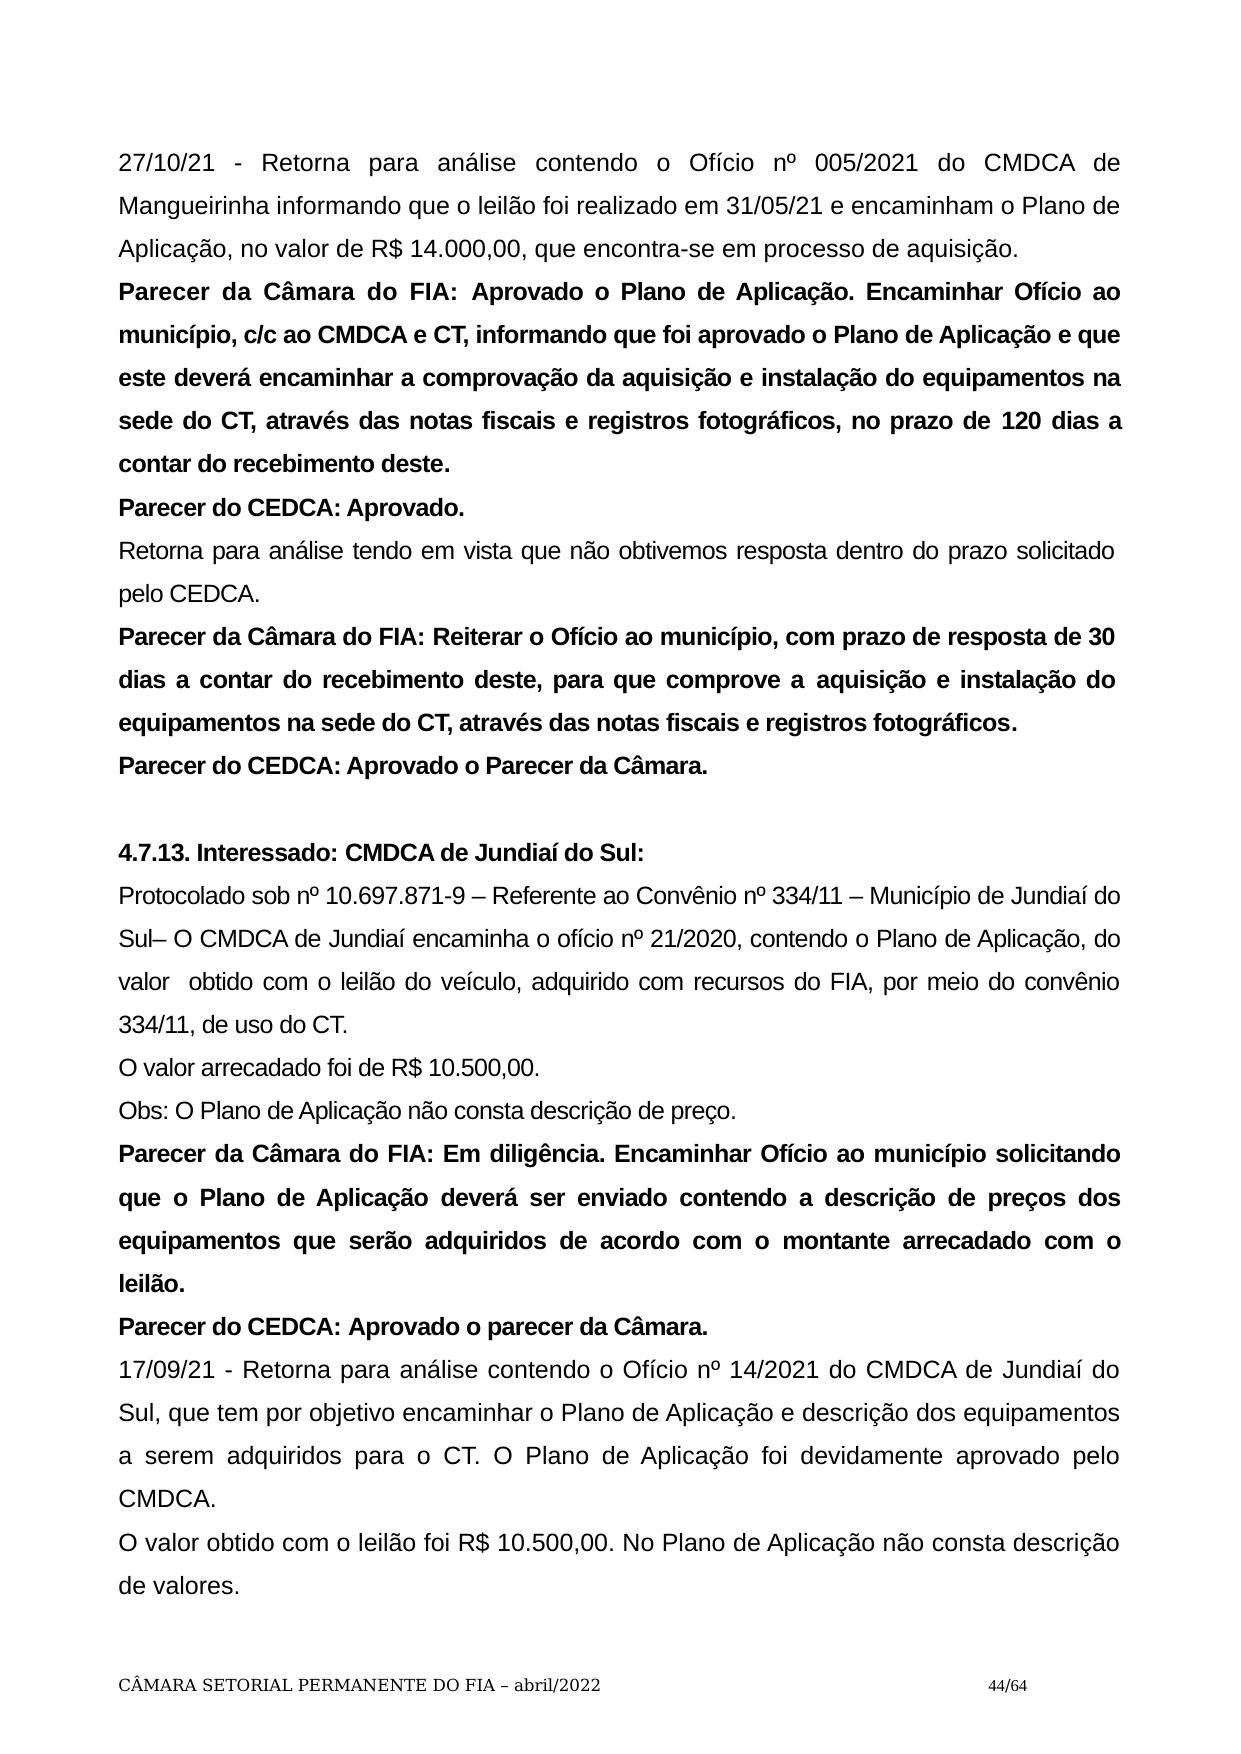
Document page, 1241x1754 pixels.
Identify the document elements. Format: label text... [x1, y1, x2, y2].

text Parecer do CEDCA: Aprovado o Parecer da Câmara. [118, 751, 1116, 780]
text 17/09/21 - Retorna para análise contendo o Ofício nº 14/2021 do CMDCA de Jundiaí do Sul, que tem por objetivo encaminhar o Plano de Aplicação e descrição dos equipamentos a serem adquiridos para o CT. O Plano de Aplicação foi devidamente aprovado pelo CMDCA. [118, 1355, 1122, 1513]
text Parecer do CEDCA: Aprovado o parecer da Câmara. [118, 1312, 1122, 1341]
text O valor obtido com o leilão foi R$ 10.500,00. No Plano de Aplicação não consta descrição de valores. [118, 1527, 1122, 1599]
text O valor arrecadado foi de R$ 10.500,00. [118, 1053, 1122, 1082]
text Protocolado sob nº 10.697.871-9 – Referente ao Convênio nº 334/11 – Município de Jundiaí do Sul– O CMDCA de Jundiaí encaminha o ofício nº 21/2020, contendo o Plano de Aplicação, do valor obtido com o leilão do veículo, adquirido com recursos do FIA, por meio do convênio 334/11, de uso do CT. [118, 881, 1122, 1039]
text Parecer da Câmara do FIA: Em diligência. Encaminhar Ofício ao município solicitando que o Plano de Aplicação deverá ser enviado contendo a descrição de preços dos equipamentos que serão adquiridos de acordo com o montante arrecadado com o leilão. [118, 1139, 1122, 1297]
text Parecer da Câmara do FIA: Aprovado o Plano de Aplicação. Encaminhar Ofício ao município, c/c ao CMDCA e CT, informando que foi aprovado o Plano de Aplicação e que este deverá encaminhar a comprovação da aquisição e instalação do equipamentos na sede do CT, através das notas fiscais e registros fotográficos, no prazo de 120 dias a contar do recebimento deste. [118, 277, 1122, 478]
text Obs: O Plano de Aplicação não consta descrição de preço. [118, 1096, 1122, 1125]
text 4.7.13. Interessado: CMDCA de Jundiaí do Sul: [118, 837, 1116, 866]
text Parecer da Câmara do FIA: Reiterar o Ofício ao município, com prazo de resposta de 30 dias a contar do recebimento deste, para que comprove a aquisição e instalação do equipamentos na sede do CT, através das notas fiscais e registros fotográficos. [118, 622, 1116, 737]
text Parecer do CEDCA: Aprovado. [118, 492, 1116, 521]
text 27/10/21 - Retorna para análise contendo o Ofício nº 005/2021 do CMDCA de Mangueirinha informando que o leilão foi realizado em 31/05/21 e encaminham o Plano de Aplicação, no valor de R$ 14.000,00, que encontra-se em processo de aquisição. [118, 147, 1122, 262]
text Retorna para análise tendo em vista que não obtivemos resposta dentro do prazo solicitado pelo CEDCA. [118, 536, 1116, 607]
